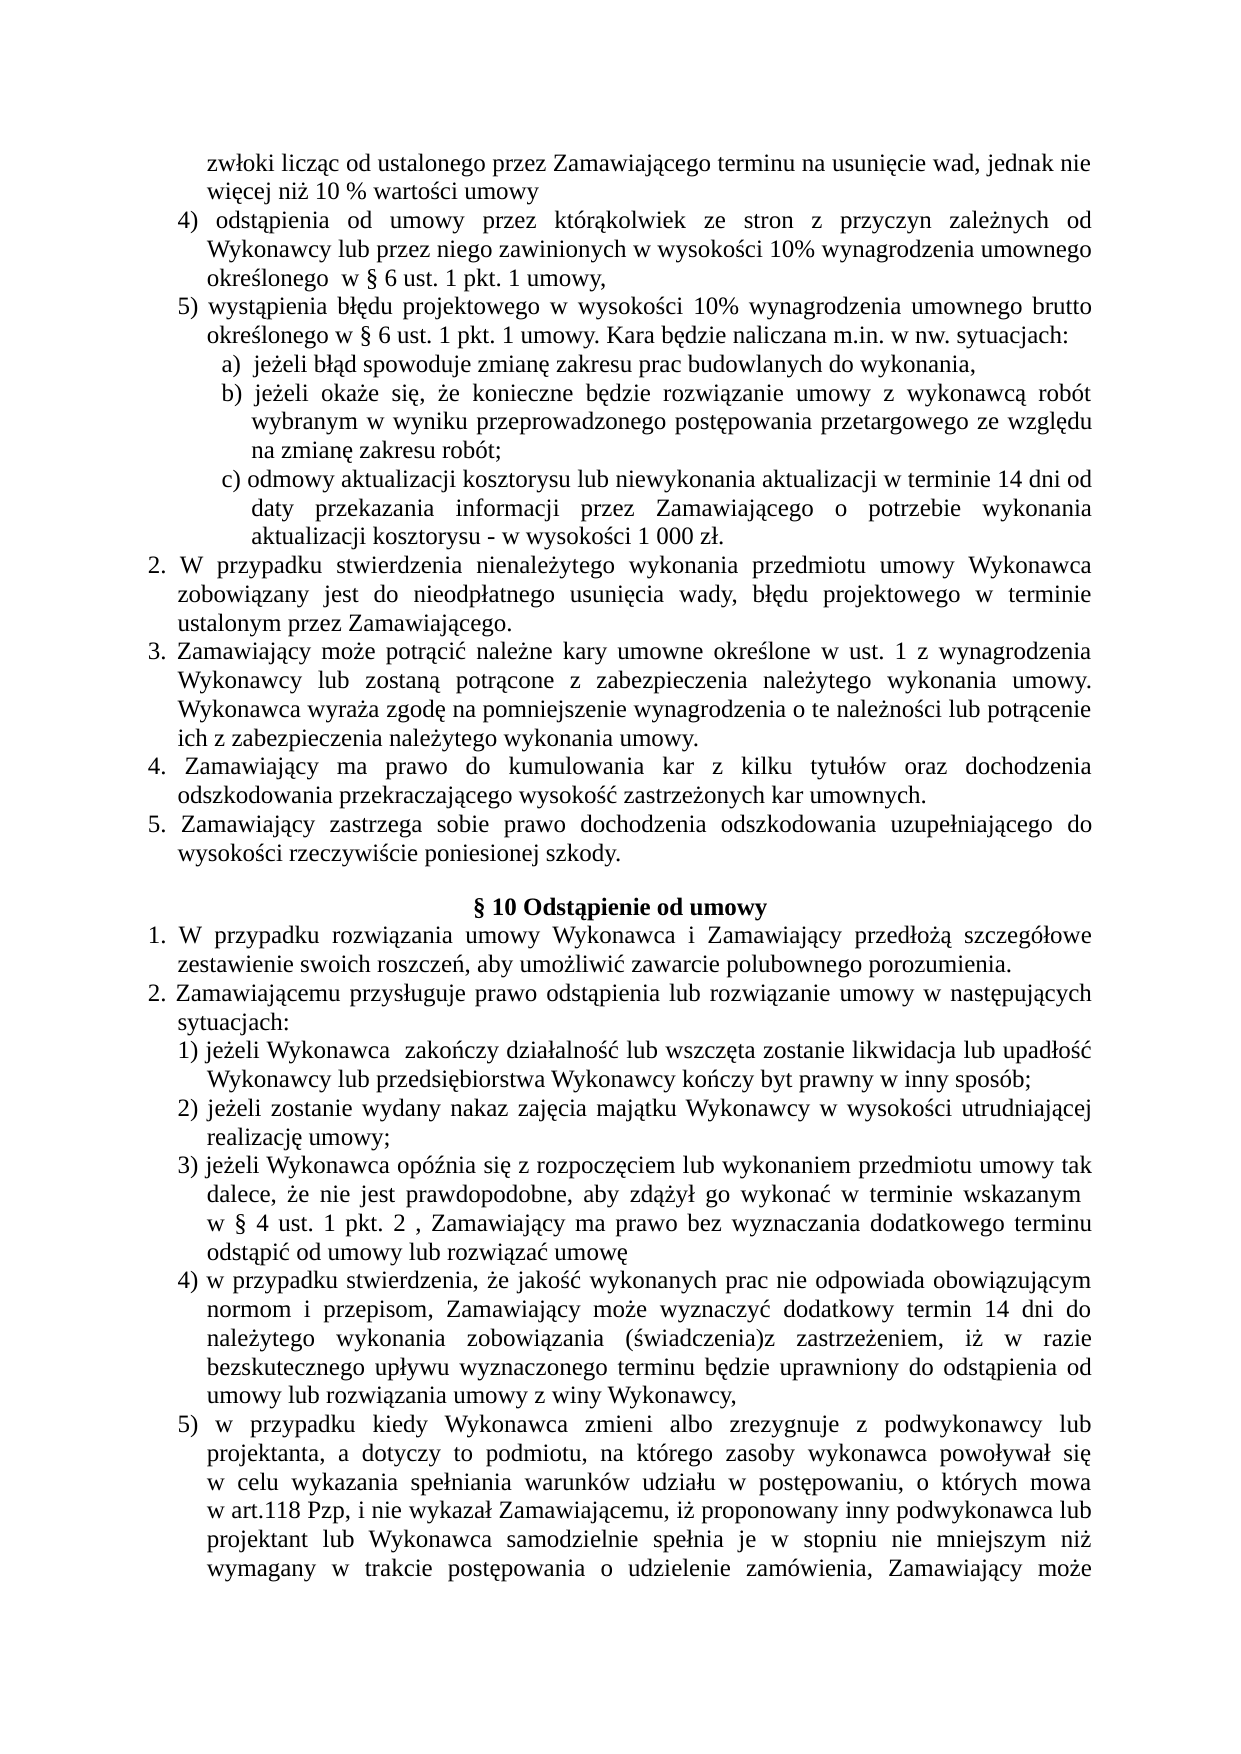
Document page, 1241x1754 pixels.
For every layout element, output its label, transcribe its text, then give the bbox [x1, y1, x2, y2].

text § 10 Odstąpienie od umowy [148, 892, 1093, 921]
text a) jeżeli błąd spowoduje zmianę zakresu prac budowlanych do wykonania, [221, 349, 1093, 378]
text 2) jeżeli zostanie wydany nakaz zajęcia majątku Wykonawcy w wysokości utrudniającej realizację umowy; [177, 1093, 1093, 1151]
text 5) wystąpienia błędu projektowego w wysokości 10% wynagrodzenia umownego brutto określonego w § 6 ust. 1 pkt. 1 umowy. Kara będzie naliczana m.in. w nw. sytuacjach: [177, 291, 1093, 349]
text b) jeżeli okaże się, że konieczne będzie rozwiązanie umowy z wykonawcą robót wybranym w wyniku przeprowadzonego postępowania przetargowego ze względu na zmianę zakresu robót; [221, 378, 1093, 464]
text c) odmowy aktualizacji kosztorysu lub niewykonania aktualizacji w terminie 14 dni od daty przekazania informacji przez Zamawiającego o potrzebie wykonania aktualizacji kosztorysu - w wysokości 1 000 zł. [221, 464, 1093, 550]
text 5. Zamawiający zastrzega sobie prawo dochodzenia odszkodowania uzupełniającego do wysokości rzeczywiście poniesionej szkody. [148, 809, 1093, 866]
text 1) jeżeli Wykonawca zakończy działalność lub wszczęta zostanie likwidacja lub upadłość Wykonawcy lub przedsiębiorstwa Wykonawcy kończy byt prawny w inny sposób; [177, 1036, 1093, 1093]
text 3. Zamawiający może potrącić należne kary umowne określone w ust. 1 z wynagrodzenia Wykonawcy lub zostaną potrącone z zabezpieczenia należytego wykonania umowy. Wykonawca wyraża zgodę na pomniejszenie wynagrodzenia o te należności lub potrącenie ich z zabezpieczenia należytego wykonania umowy. [148, 636, 1093, 751]
text 4. Zamawiający ma prawo do kumulowania kar z kilku tytułów oraz dochodzenia odszkodowania przekraczającego wysokość zastrzeżonych kar umownych. [148, 751, 1093, 809]
text 5) w przypadku kiedy Wykonawca zmieni albo zrezygnuje z podwykonawcy lub projektanta, a dotyczy to podmiotu, na którego zasoby wykonawca powoływał się w celu wykazania spełniania warunków udziału w postępowaniu, o których mowa w art.118 Pzp, i nie wykazał Zamawiającemu, iż proponowany inny podwykonawca lub projektant lub Wykonawca samodzielnie spełnia je w stopniu nie mniejszym niż wymagany w trakcie postępowania o udzielenie zamówienia, Zamawiający może [177, 1409, 1093, 1582]
text 2. Zamawiającemu przysługuje prawo odstąpienia lub rozwiązanie umowy w następujących sytuacjach: [148, 978, 1093, 1036]
text 1. W przypadku rozwiązania umowy Wykonawca i Zamawiający przedłożą szczegółowe zestawienie swoich roszczeń, aby umożliwić zawarcie polubownego porozumienia. [148, 921, 1093, 978]
text zwłoki licząc od ustalonego przez Zamawiającego terminu na usunięcie wad, jednak nie więcej niż 10 % wartości umowy [177, 148, 1093, 205]
text 4) odstąpienia od umowy przez którąkolwiek ze stron z przyczyn zależnych od Wykonawcy lub przez niego zawinionych w wysokości 10% wynagrodzenia umownego określonego w § 6 ust. 1 pkt. 1 umowy, [177, 205, 1093, 291]
text 4) w przypadku stwierdzenia, że jakość wykonanych prac nie odpowiada obowiązującym normom i przepisom, Zamawiający może wyznaczyć dodatkowy termin 14 dni do należytego wykonania zobowiązania (świadczenia)z zastrzeżeniem, iż w razie bezskutecznego upływu wyznaczonego terminu będzie uprawniony do odstąpienia od umowy lub rozwiązania umowy z winy Wykonawcy, [177, 1266, 1093, 1409]
text 3) jeżeli Wykonawca opóźnia się z rozpoczęciem lub wykonaniem przedmiotu umowy tak dalece, że nie jest prawdopodobne, aby zdążył go wykonać w terminie wskazanym w § 4 ust. 1 pkt. 2 , Zamawiający ma prawo bez wyznaczania dodatkowego terminu odstąpić od umowy lub rozwiązać umowę [177, 1151, 1093, 1266]
text 2. W przypadku stwierdzenia nienależytego wykonania przedmiotu umowy Wykonawca zobowiązany jest do nieodpłatnego usunięcia wady, błędu projektowego w terminie ustalonym przez Zamawiającego. [148, 550, 1093, 636]
